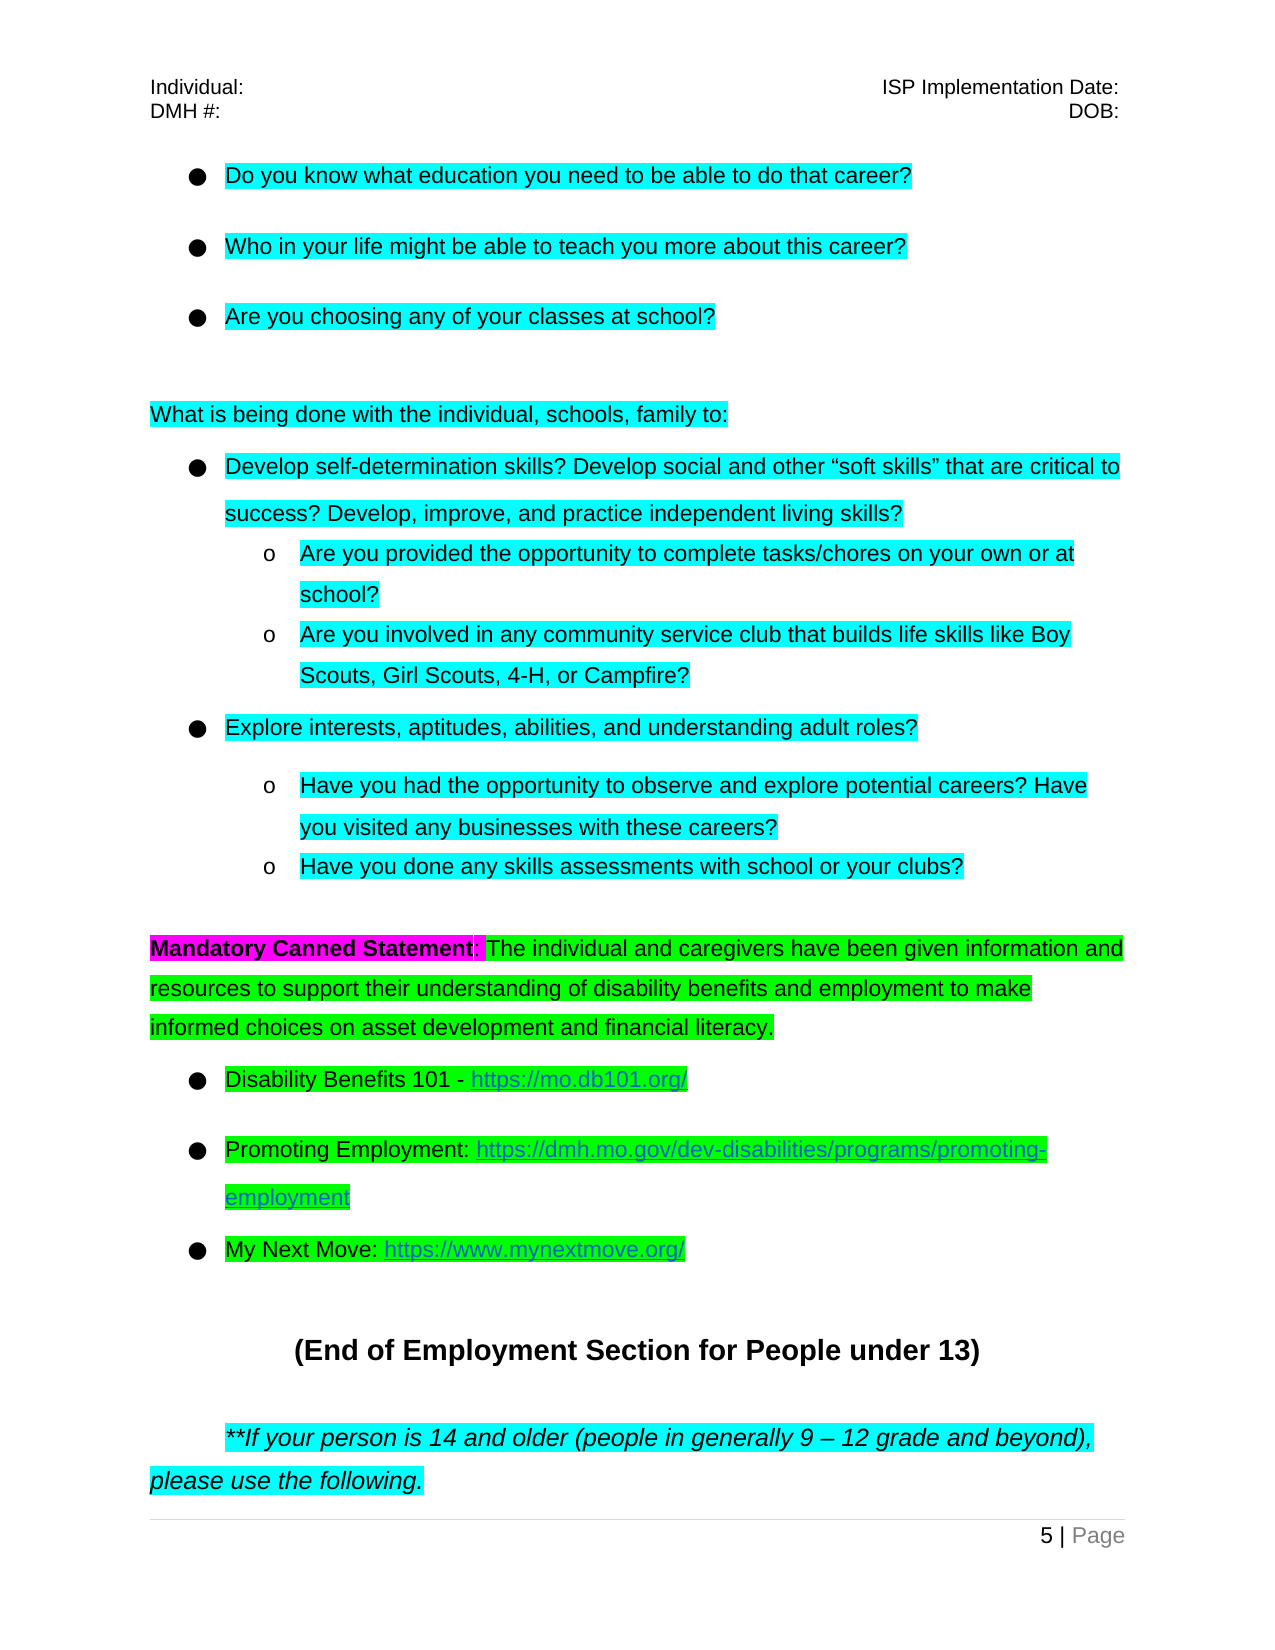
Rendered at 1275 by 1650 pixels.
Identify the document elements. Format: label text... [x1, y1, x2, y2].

text Mandatory Canned Statement: The individual and caregivers have been given information and resources to support their understanding of disability benefits and employment to make informed choices on asset development and financial literacy. [150, 935, 1125, 1040]
list Are you choosing any of your classes at school? [187, 291, 1125, 338]
list Have you done any skills assessments with school or your clubs? [262, 853, 1125, 881]
text What is being done with the individual, schools, family to: [150, 401, 1125, 427]
list Develop self-determination skills? Develop social and other “soft skills” that are critical to success? Develop, improve, and practice independent living skills? [187, 440, 1125, 527]
list Explore interests, aptitudes, abilities, and understanding adult roles? [187, 702, 1125, 749]
list Do you know what education you need to be able to do that career? [187, 150, 1125, 197]
list Are you provided the opportunity to complete tasks/chores on your own or at school? [262, 540, 1125, 608]
text **If your person is 14 and older (people in generally 9 – 12 grade and beyond), please use the following. [150, 1423, 1125, 1495]
list Promoting Employment: https://dmh.mo.gov/dev-disabilities/programs/promoting-employment [187, 1124, 1125, 1210]
list Have you had the opportunity to observe and explore potential careers? Have you visited any businesses with these careers? [262, 772, 1125, 840]
list My Next Move: https://www.mynextmove.org/ [187, 1223, 1125, 1270]
list Who in your life might be able to teach you more about this career? [187, 220, 1125, 267]
list Disability Benefits 101 - https://mo.db101.org/ [187, 1053, 1125, 1100]
list Are you involved in any community service club that builds life skills like Boy Scouts, Girl Scouts, 4-H, or Campfire? [262, 621, 1125, 688]
text (End of Employment Section for People under 13) [150, 1333, 1125, 1367]
